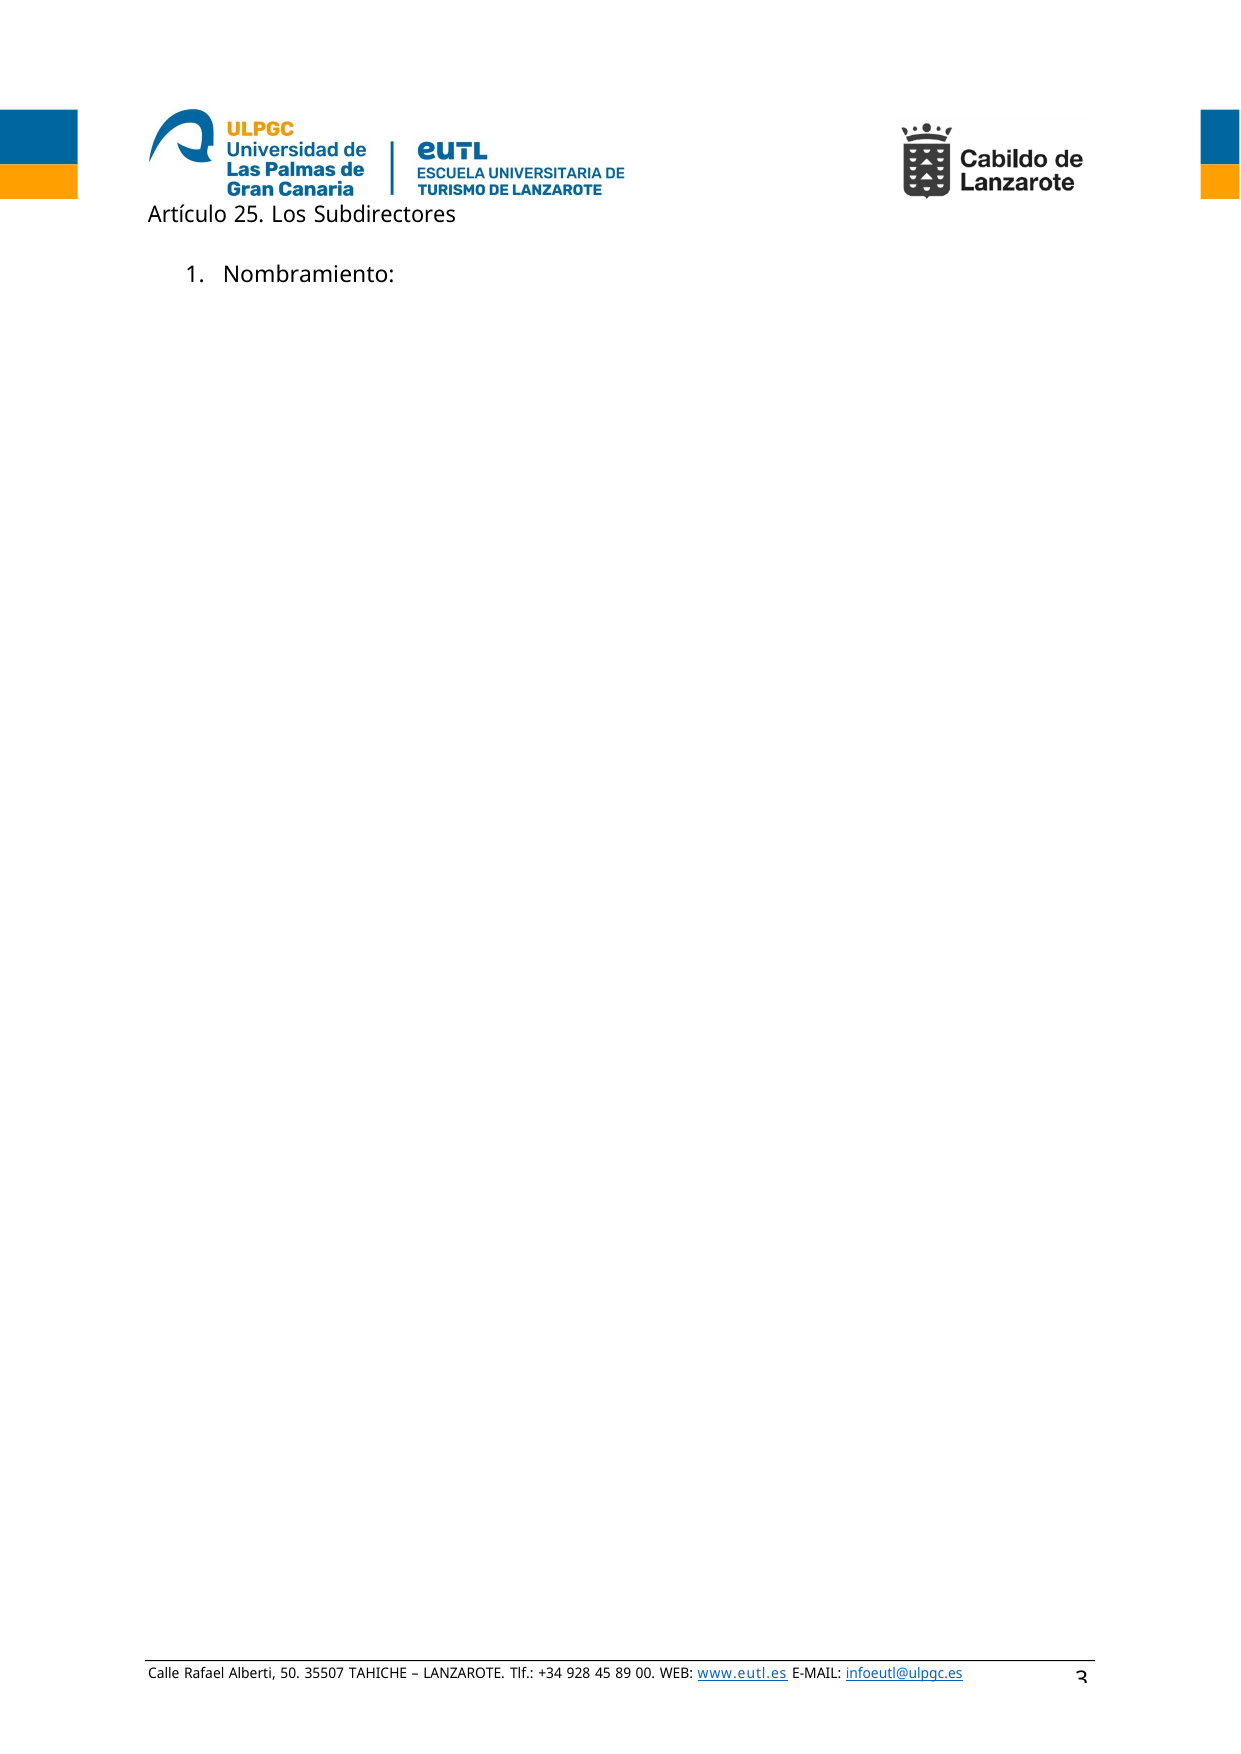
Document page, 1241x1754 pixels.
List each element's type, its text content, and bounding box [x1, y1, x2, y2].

list Nombramiento: [185, 258, 1194, 289]
picture [147, 108, 626, 197]
picture [894, 117, 1091, 198]
text Artículo 25. Los Subdirectores [148, 198, 1194, 229]
